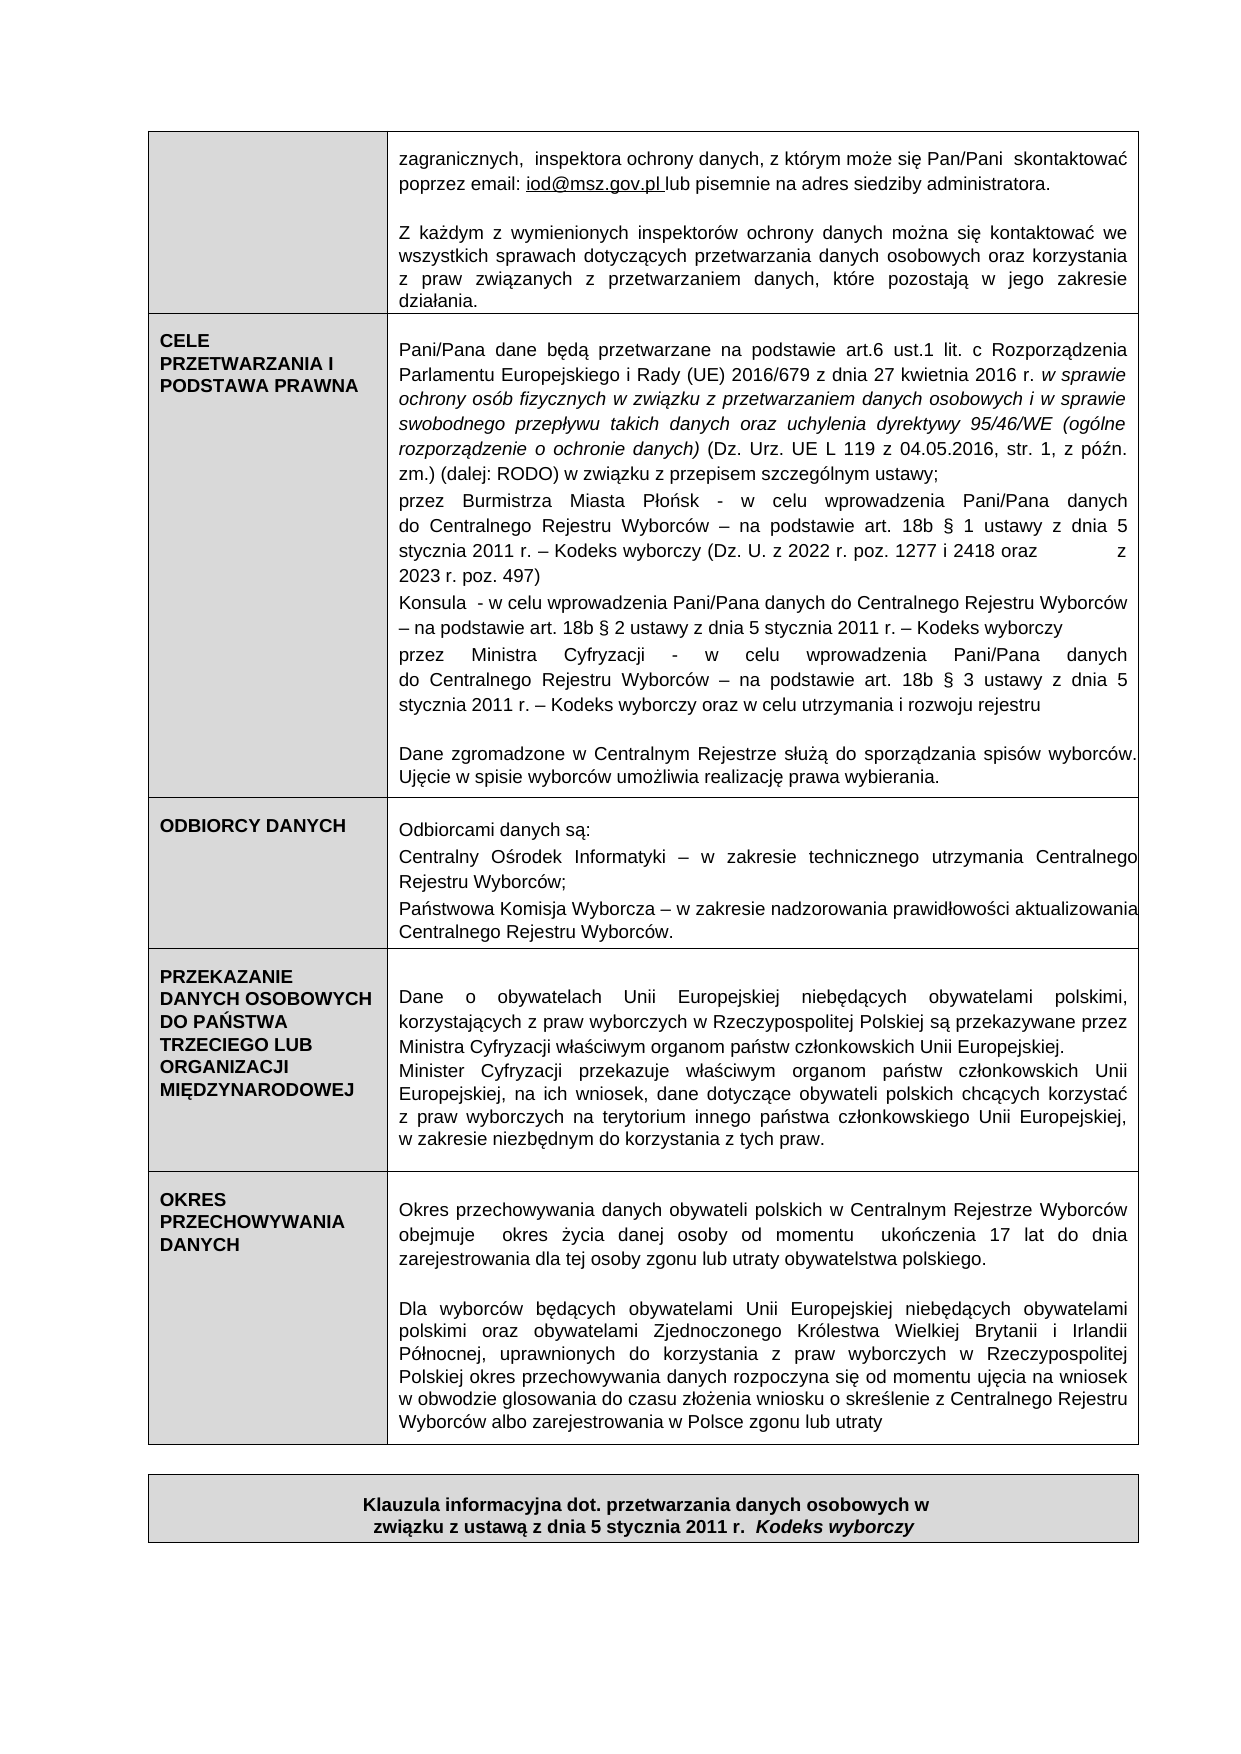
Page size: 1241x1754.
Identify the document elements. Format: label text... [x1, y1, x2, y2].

table_cell zagranicznych, inspektora ochrony danych, z którym może się Pan/Pani skontaktować poprzez email: iod@msz.gov.pl lub pisemnie na adres siedziby administratora. Z każdym z wymienionych inspektorów ochrony danych można się kontaktować we wszystkich sprawach dotyczących przetwarzania danych osobowych oraz korzystania z praw związanych z przetwarzaniem danych, które pozostają w jego zakresie działania. [388, 132, 1138, 313]
table_header Klauzula informacyjna dot. przetwarzania danych osobowych w związku z ustawą z dnia 5 stycznia 2011 r. Kodeks wyborczy [149, 1475, 1138, 1542]
table_cell PRZEKAZANIE DANYCH OSOBOWYCH DO PAŃSTWA TRZECIEGO LUB ORGANIZACJI MIĘDZYNARODOWEJ [149, 949, 387, 1171]
table_cell Dane o obywatelach Unii Europejskiej niebędących obywatelami polskimi, korzystających z praw wyborczych w Rzeczypospolitej Polskiej są przekazywane przez Ministra Cyfryzacji właściwym organom państw członkowskich Unii Europejskiej. Minister Cyfryzacji przekazuje właściwym organom państw członkowskich Unii Europejskiej, na ich wniosek, dane dotyczące obywateli polskich chcących korzystać z praw wyborczych na terytorium innego państwa członkowskiego Unii Europejskiej, w zakresie niezbędnym do korzystania z tych praw. [388, 949, 1138, 1171]
table_cell OKRES PRZECHOWYWANIA DANYCH [149, 1172, 387, 1444]
table_cell CELE PRZETWARZANIA I PODSTAWA PRAWNA [149, 314, 387, 797]
table_cell ODBIORCY DANYCH [149, 798, 387, 948]
table_cell Okres przechowywania danych obywateli polskich w Centralnym Rejestrze Wyborców obejmuje okres życia danej osoby od momentu ukończenia 17 lat do dnia zarejestrowania dla tej osoby zgonu lub utraty obywatelstwa polskiego. Dla wyborców będących obywatelami Unii Europejskiej niebędących obywatelami polskimi oraz obywatelami Zjednoczonego Królestwa Wielkiej Brytanii i Irlandii Północnej, uprawnionych do korzystania z praw wyborczych w Rzeczypospolitej Polskiej okres przechowywania danych rozpoczyna się od momentu ujęcia na wniosek w obwodzie glosowania do czasu złożenia wniosku o skreślenie z Centralnego Rejestru Wyborców albo zarejestrowania w Polsce zgonu lub utraty [388, 1172, 1138, 1444]
table_cell Pani/Pana dane będą przetwarzane na podstawie art.6 ust.1 lit. c Rozporządzenia Parlamentu Europejskiego i Rady (UE) 2016/679 z dnia 27 kwietnia 2016 r. w sprawie ochrony osób fizycznych w związku z przetwarzaniem danych osobowych i w sprawie swobodnego przepływu takich danych oraz uchylenia dyrektywy 95/46/WE (ogólne rozporządzenie o ochronie danych) (Dz. Urz. UE L 119 z 04.05.2016, str. 1, z późn. zm.) (dalej: RODO) w związku z przepisem szczególnym ustawy; przez Burmistrza Miasta Płońsk - w celu wprowadzenia Pani/Pana danych do Centralnego Rejestru Wyborców – na podstawie art. 18b § 1 ustawy z dnia 5 stycznia 2011 r. – Kodeks wyborczy (Dz. U. z 2022 r. poz. 1277 i 2418 oraz z 2023 r. poz. 497) Konsula - w celu wprowadzenia Pani/Pana danych do Centralnego Rejestru Wyborców – na podstawie art. 18b § 2 ustawy z dnia 5 stycznia 2011 r. – Kodeks wyborczy przez Ministra Cyfryzacji - w celu wprowadzenia Pani/Pana danych do Centralnego Rejestru Wyborców – na podstawie art. 18b § 3 ustawy z dnia 5 stycznia 2011 r. – Kodeks wyborczy oraz w celu utrzymania i rozwoju rejestru Dane zgromadzone w Centralnym Rejestrze służą do sporządzania spisów wyborców. Ujęcie w spisie wyborców umożliwia realizację prawa wybierania. [388, 314, 1138, 797]
table_cell [149, 132, 387, 313]
table_cell Odbiorcami danych są: Centralny Ośrodek Informatyki – w zakresie technicznego utrzymania Centralnego Rejestru Wyborców; Państwowa Komisja Wyborcza – w zakresie nadzorowania prawidłowości aktualizowania Centralnego Rejestru Wyborców. [388, 798, 1138, 948]
